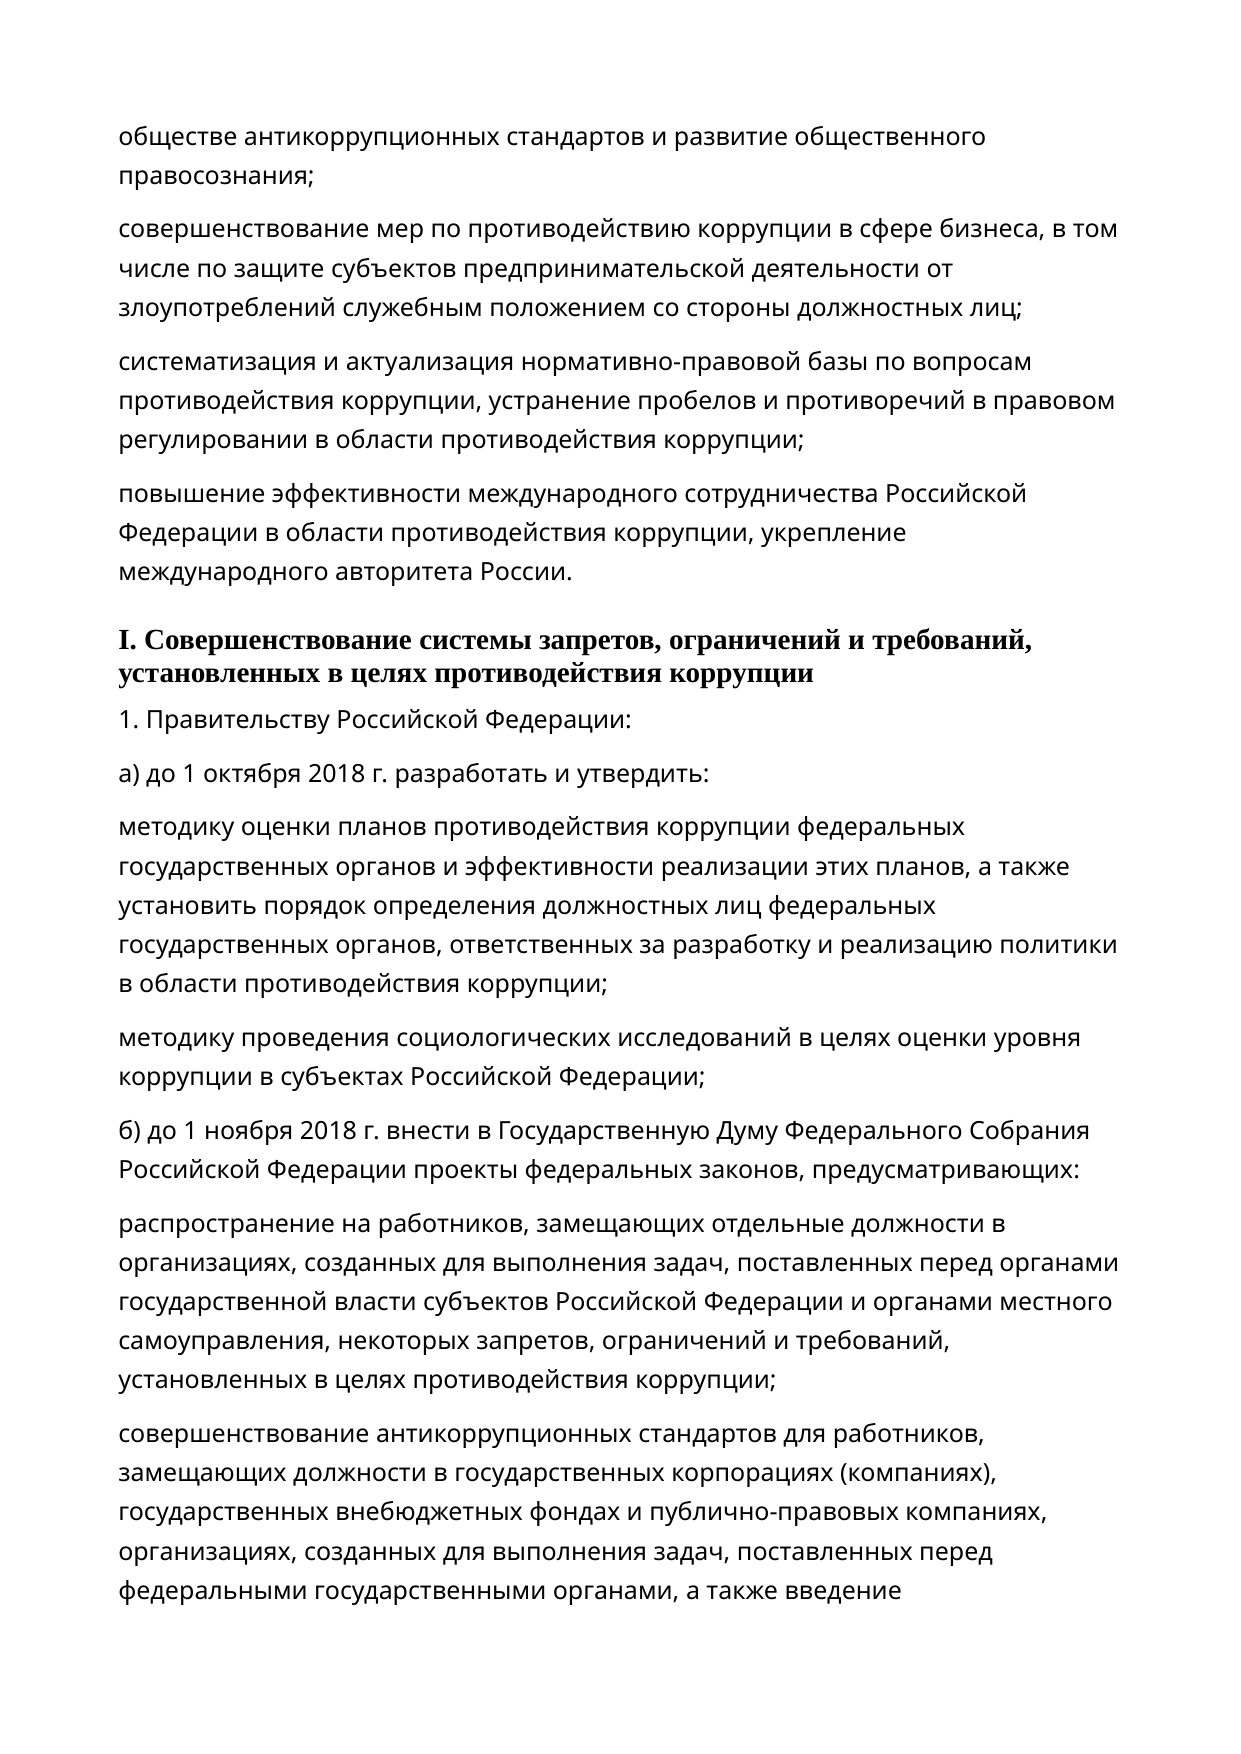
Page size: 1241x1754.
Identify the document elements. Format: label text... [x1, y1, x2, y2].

text систематизация и актуализация нормативно-правовой базы по вопросам противодействия коррупции, устранение пробелов и противоречий в правовом регулировании в области противодействия коррупции; [118, 343, 1122, 456]
text методику оценки планов противодействия коррупции федеральных государственных органов и эффективности реализации этих планов, а также установить порядок определения должностных лиц федеральных государственных органов, ответственных за разработку и реализацию политики в области противодействия коррупции; [118, 809, 1122, 1000]
text распространение на работников, замещающих отдельные должности в организациях, созданных для выполнения задач, поставленных перед органами государственной власти субъектов Российской Федерации и органами местного самоуправления, некоторых запретов, ограничений и требований, установленных в целях противодействия коррупции; [118, 1205, 1122, 1396]
subtitle I. Совершенствование системы запретов, ограничений и требований, установленных в целях противодействия коррупции [118, 622, 1122, 689]
text а) до 1 октября 2018 г. разработать и утвердить: [118, 755, 1122, 789]
text б) до 1 ноября 2018 г. внести в Государственную Думу Федерального Собрания Российской Федерации проекты федеральных законов, предусматривающих: [118, 1112, 1122, 1186]
text совершенствование антикоррупционных стандартов для работников, замещающих должности в государственных корпорациях (компаниях), государственных внебюджетных фондах и публично-правовых компаниях, организациях, созданных для выполнения задач, поставленных перед федеральными государственными органами, а также введение [118, 1416, 1122, 1606]
text методику проведения социологических исследований в целях оценки уровня коррупции в субъектах Российской Федерации; [118, 1019, 1122, 1093]
text обществе антикоррупционных стандартов и развитие общественного правосознания; [118, 118, 1122, 191]
text совершенствование мер по противодействию коррупции в сфере бизнеса, в том числе по защите субъектов предпринимательской деятельности от злоупотреблений служебным положением со стороны должностных лиц; [118, 211, 1122, 323]
text 1. Правительству Российской Федерации: [118, 701, 1122, 736]
text повышение эффективности международного сотрудничества Российской Федерации в области противодействия коррупции, укрепление международного авторитета России. [118, 475, 1122, 588]
